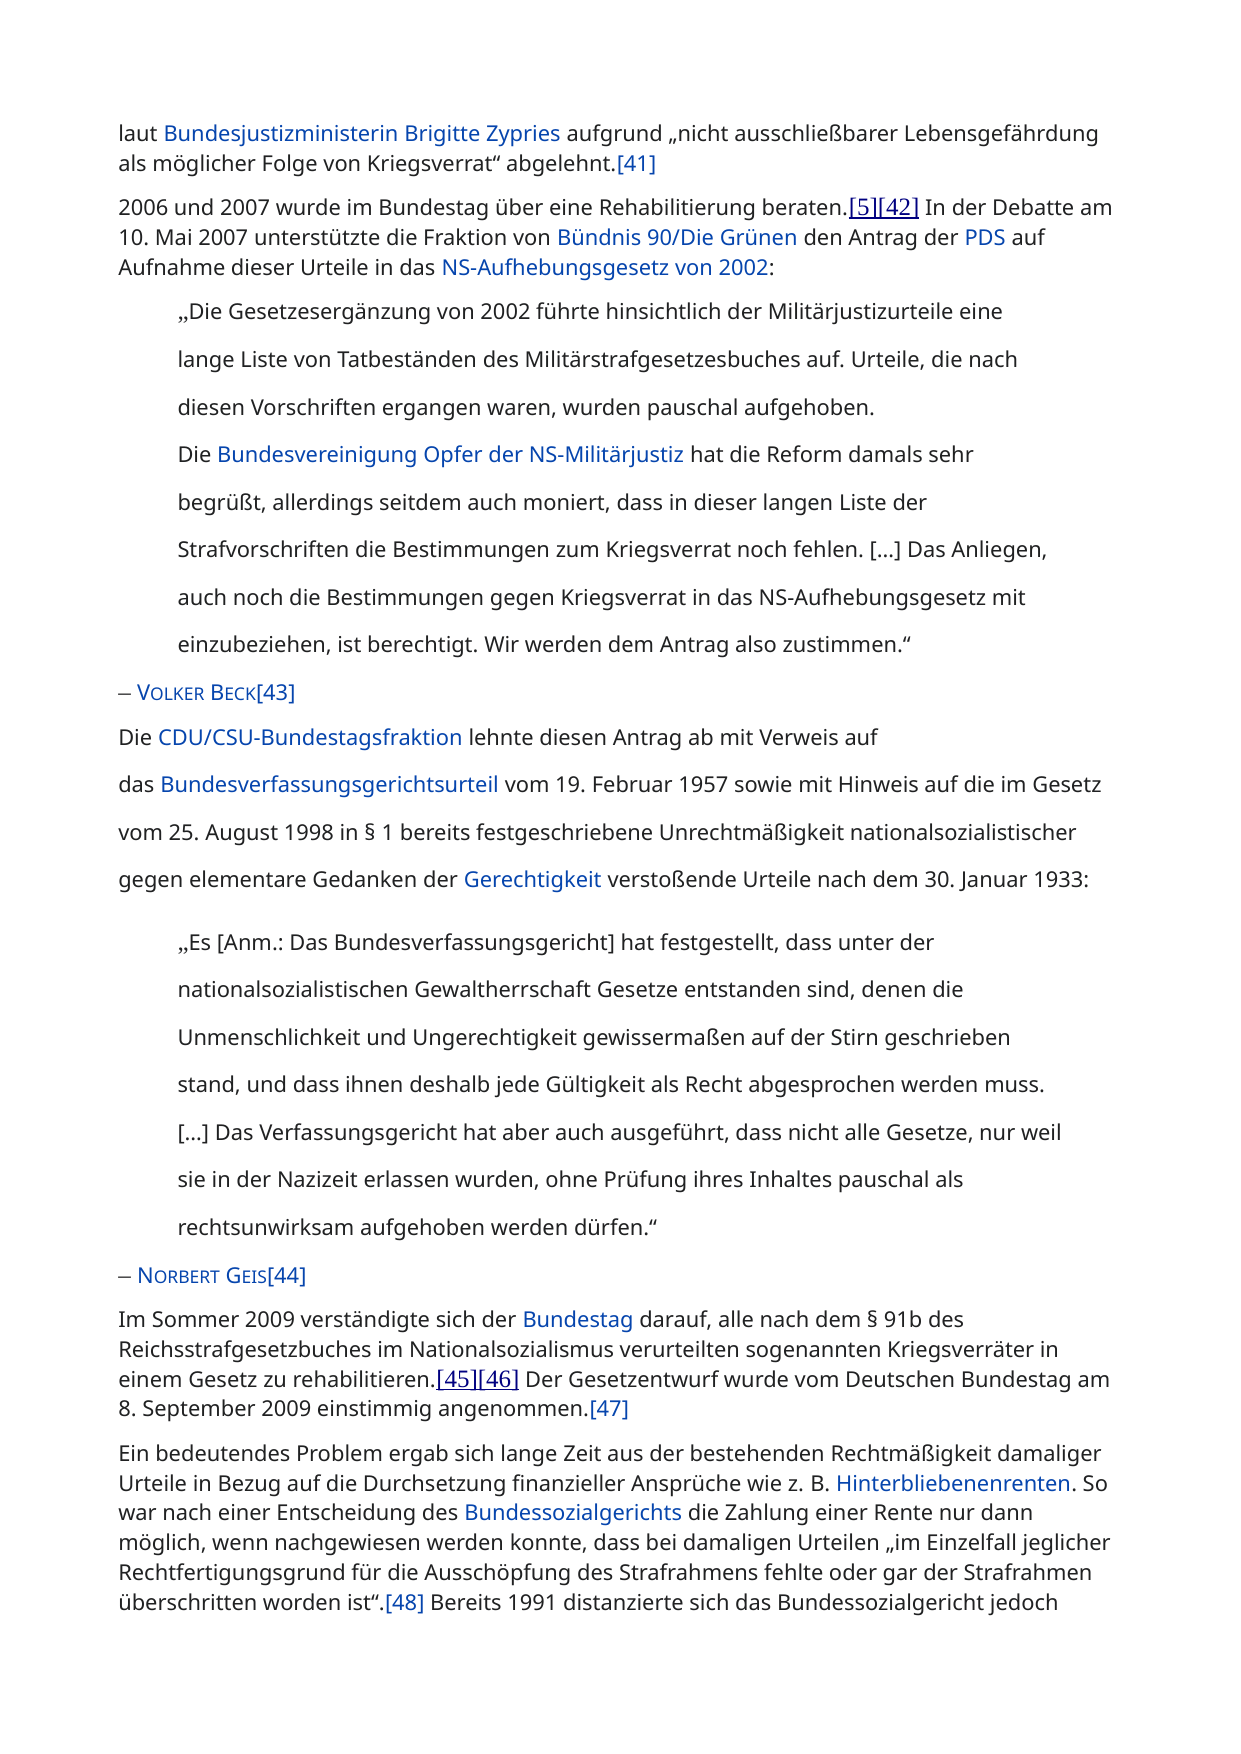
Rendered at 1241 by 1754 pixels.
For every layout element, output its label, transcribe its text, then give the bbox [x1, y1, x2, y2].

text „Es [Anm.: Das Bundesverfassungsgericht] hat festgestellt, dass unter der nationalsozialistischen Gewaltherrschaft Gesetze entstanden sind, denen die Unmenschlichkeit und Ungerechtigkeit gewissermaßen auf der Stirn geschrieben stand, und dass ihnen deshalb jede Gültigkeit als Recht abgesprochen werden muss. […] Das Verfassungsgericht hat aber auch ausgeführt, dass nicht alle Gesetze, nur weil sie in der Nazizeit erlassen wurden, ohne Prüfung ihres Inhaltes pauschal als rechtsunwirksam aufgehoben werden dürfen.“ [177, 926, 1063, 1242]
text „Die Gesetzesergänzung von 2002 führte hinsichtlich der Militärjustizurteile eine lange Liste von Tatbeständen des Militärstrafgesetzesbuches auf. Urteile, die nach diesen Vorschriften ergangen waren, wurden pauschal aufgehoben. Die Bundesvereinigung Opfer der NS-Militärjustiz hat die Reform damals sehr begrüßt, allerdings seitdem auch moniert, dass in dieser langen Liste der Strafvorschriften die Bestimmungen zum Kriegsverrat noch fehlen. […] Das Anliegen, auch noch die Bestimmungen gegen Kriegsverrat in das NS-Aufhebungsgesetz mit einzubeziehen, ist berechtigt. Wir werden dem Antrag also zustimmen.“ [177, 296, 1063, 659]
text Die CDU/CSU-Bundestagsfraktion lehnte diesen Antrag ab mit Verweis auf das Bundesverfassungsgerichtsurteil vom 19. Februar 1957 sowie mit Hinweis auf die im Gesetz vom 25. August 1998 in § 1 bereits festgeschriebene Unrechtmäßigkeit nationalsozialistischer gegen elementare Gedanken der Gerechtigkeit verstoßende Urteile nach dem 30. Januar 1933: [118, 721, 1122, 894]
text laut Bundesjustizministerin Brigitte Zypries aufgrund „nicht ausschließbarer Lebensgefährdung als möglicher Folge von Kriegsverrat“ abgelehnt.[41] [118, 118, 1122, 178]
text 2006 und 2007 wurde im Bundestag über eine Rehabilitierung beraten.[5][42] In der Debatte am 10. Mai 2007 unterstützte die Fraktion von Bündnis 90/Die Grünen den Antrag der PDS auf Aufnahme dieser Urteile in das NS-Aufhebungsgesetz von 2002: [118, 192, 1122, 282]
text Ein bedeutendes Problem ergab sich lange Zeit aus der bestehenden Rechtmäßigkeit damaliger Urteile in Bezug auf die Durchsetzung finanzieller Ansprüche wie z. B. Hinterbliebenenrenten. So war nach einer Entscheidung des Bundessozialgerichts die Zahlung einer Rente nur dann möglich, wenn nachgewiesen werden konnte, dass bei damaligen Urteilen „im Einzelfall jeglicher Rechtfertigungsgrund für die Ausschöpfung des Strafrahmens fehlte oder gar der Strafrahmen überschritten worden ist“.[48] Bereits 1991 distanzierte sich das Bundessozialgericht jedoch [118, 1438, 1122, 1617]
text – Norbert Geis[44] [118, 1260, 1122, 1289]
text Im Sommer 2009 verständigte sich der Bundestag darauf, alle nach dem § 91b des Reichsstrafgesetzbuches im Nationalsozialismus verurteilten sogenannten Kriegsverräter in einem Gesetz zu rehabilitieren.[45][46] Der Gesetzentwurf wurde vom Deutschen Bundestag am 8. September 2009 einstimmig angenommen.[47] [118, 1304, 1122, 1423]
text – Volker Beck[43] [118, 677, 1122, 707]
